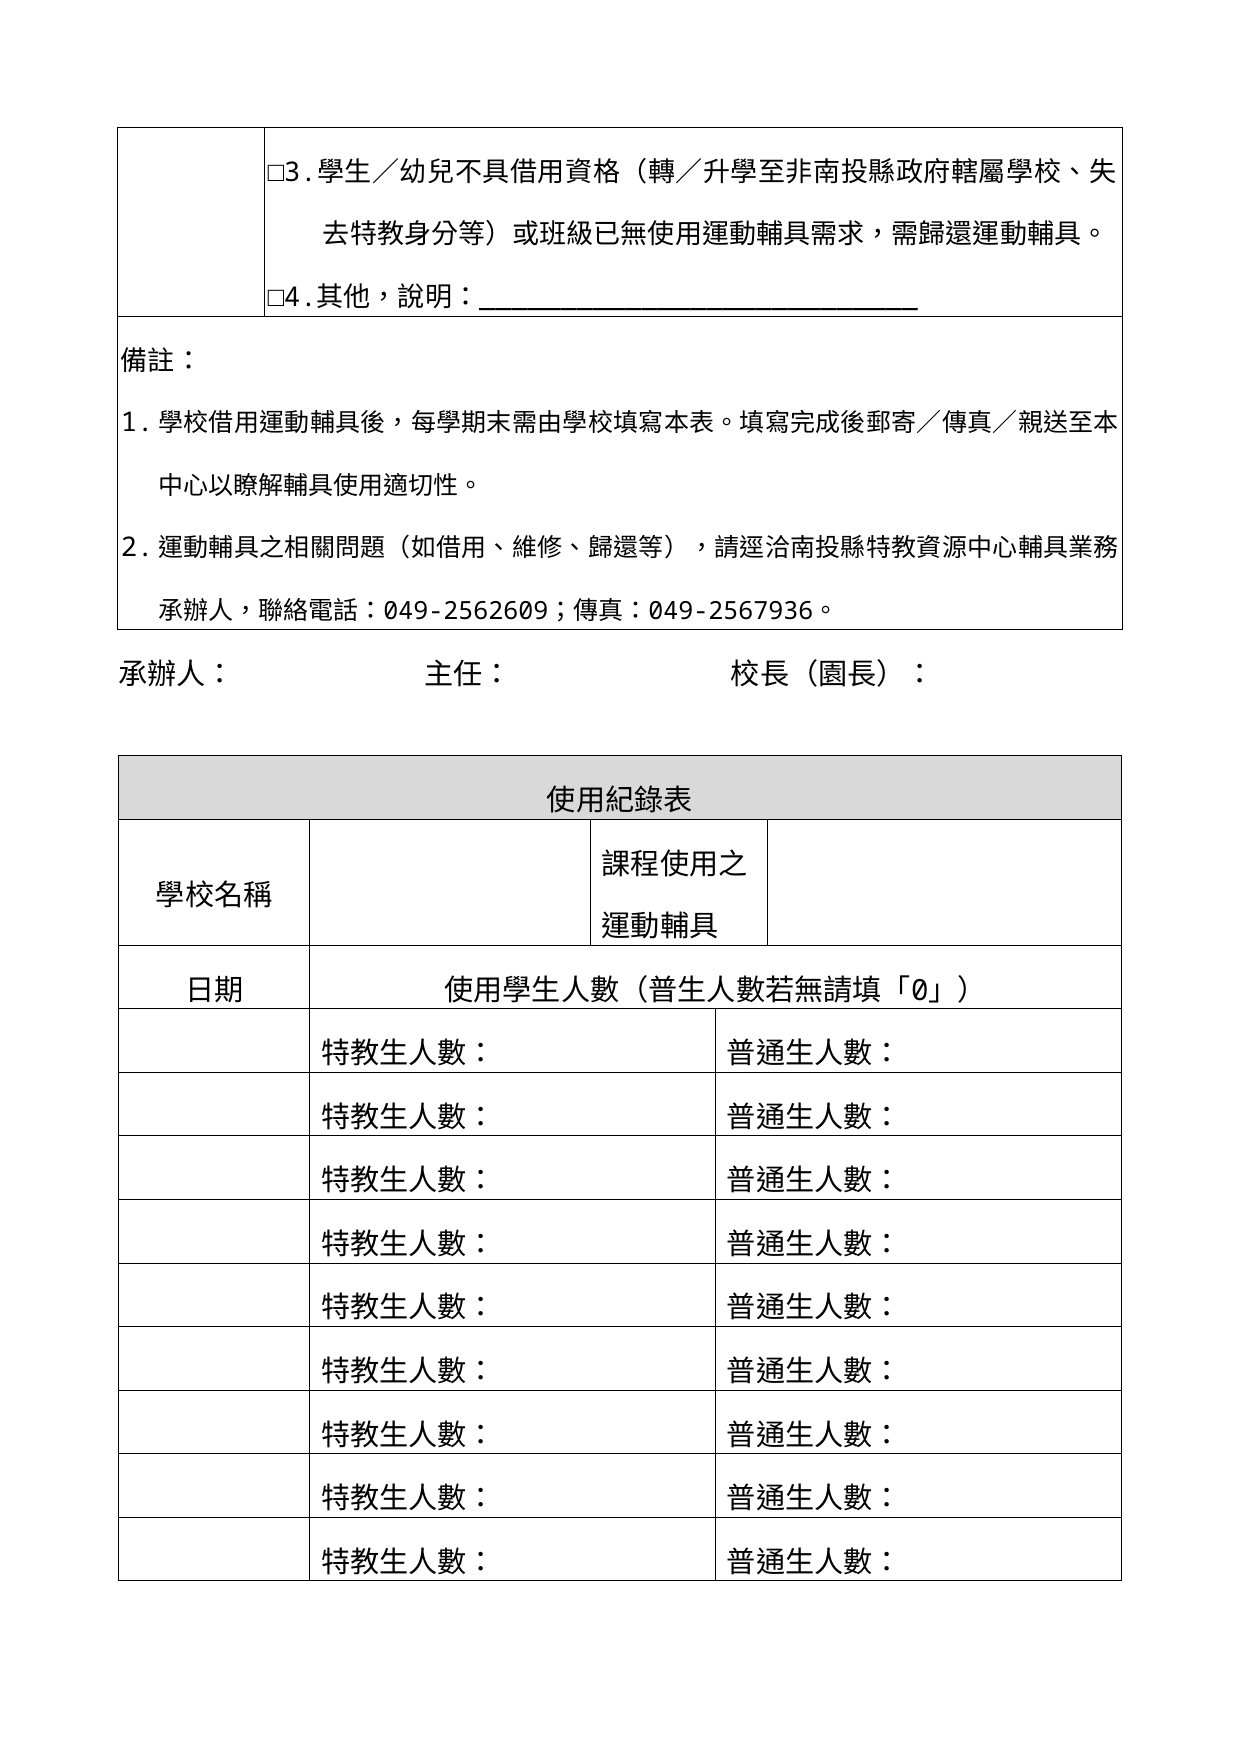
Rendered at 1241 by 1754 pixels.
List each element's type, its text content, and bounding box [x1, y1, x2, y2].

table_cell [310, 820, 590, 945]
table_cell [119, 1200, 309, 1262]
table_cell 普通生人數： [716, 1327, 1121, 1389]
table_cell 特教生人數： [310, 1454, 715, 1517]
table_cell [119, 1327, 309, 1389]
table_cell [119, 1136, 309, 1199]
table_cell 普通生人數： [716, 1264, 1121, 1326]
table_cell 課程使用之 運動輔具 [591, 820, 767, 945]
table_cell [119, 1518, 309, 1580]
table_header 使用紀錄表 [119, 756, 1121, 819]
table_cell 普通生人數： [716, 1391, 1121, 1453]
table_cell [118, 128, 264, 316]
table_cell 特教生人數： [310, 1073, 715, 1135]
table_cell 特教生人數： [310, 1264, 715, 1326]
table_cell 特教生人數： [310, 1200, 715, 1262]
table_cell [119, 1391, 309, 1453]
text 承辦人： 主任： 校長（園長）： [118, 630, 1122, 693]
table_cell [119, 1454, 309, 1517]
table_cell 特教生人數： [310, 1391, 715, 1453]
table_cell 普通生人數： [716, 1518, 1121, 1580]
table_cell [119, 1073, 309, 1135]
table_cell [119, 1264, 309, 1326]
table_cell 特教生人數： [310, 1009, 715, 1072]
table_cell 使用學生人數（普生人數若無請填「0」） [310, 946, 1121, 1008]
table_cell 普通生人數： [716, 1454, 1121, 1517]
table_cell 學校名稱 [119, 820, 309, 945]
table_cell 普通生人數： [716, 1073, 1121, 1135]
table_cell □3.學生／幼兒不具借用資格（轉／升學至非南投縣政府轄屬學校、失去特教身分等）或班級已無使用運動輔具需求，需歸還運動輔具。 □4.其他，說明：___________________________ [265, 128, 1122, 316]
table_cell 特教生人數： [310, 1518, 715, 1580]
table_cell 特教生人數： [310, 1327, 715, 1389]
table_cell 普通生人數： [716, 1009, 1121, 1072]
table_cell [119, 1009, 309, 1072]
table_cell 備註： 學校借用運動輔具後，每學期末需由學校填寫本表。填寫完成後郵寄／傳真／親送至本中心以瞭解輔具使用適切性。 運動輔具之相關問題（如借用、維修、歸還等），請逕洽南投縣特教資源中心輔具業務承辦人，聯絡電話：049-2562609；傳真：049-2567936。 [118, 317, 1122, 629]
table_cell 日期 [119, 946, 309, 1008]
table_cell 普通生人數： [716, 1200, 1121, 1262]
table_cell 普通生人數： [716, 1136, 1121, 1199]
table_cell [768, 820, 1121, 945]
table_cell 特教生人數： [310, 1136, 715, 1199]
